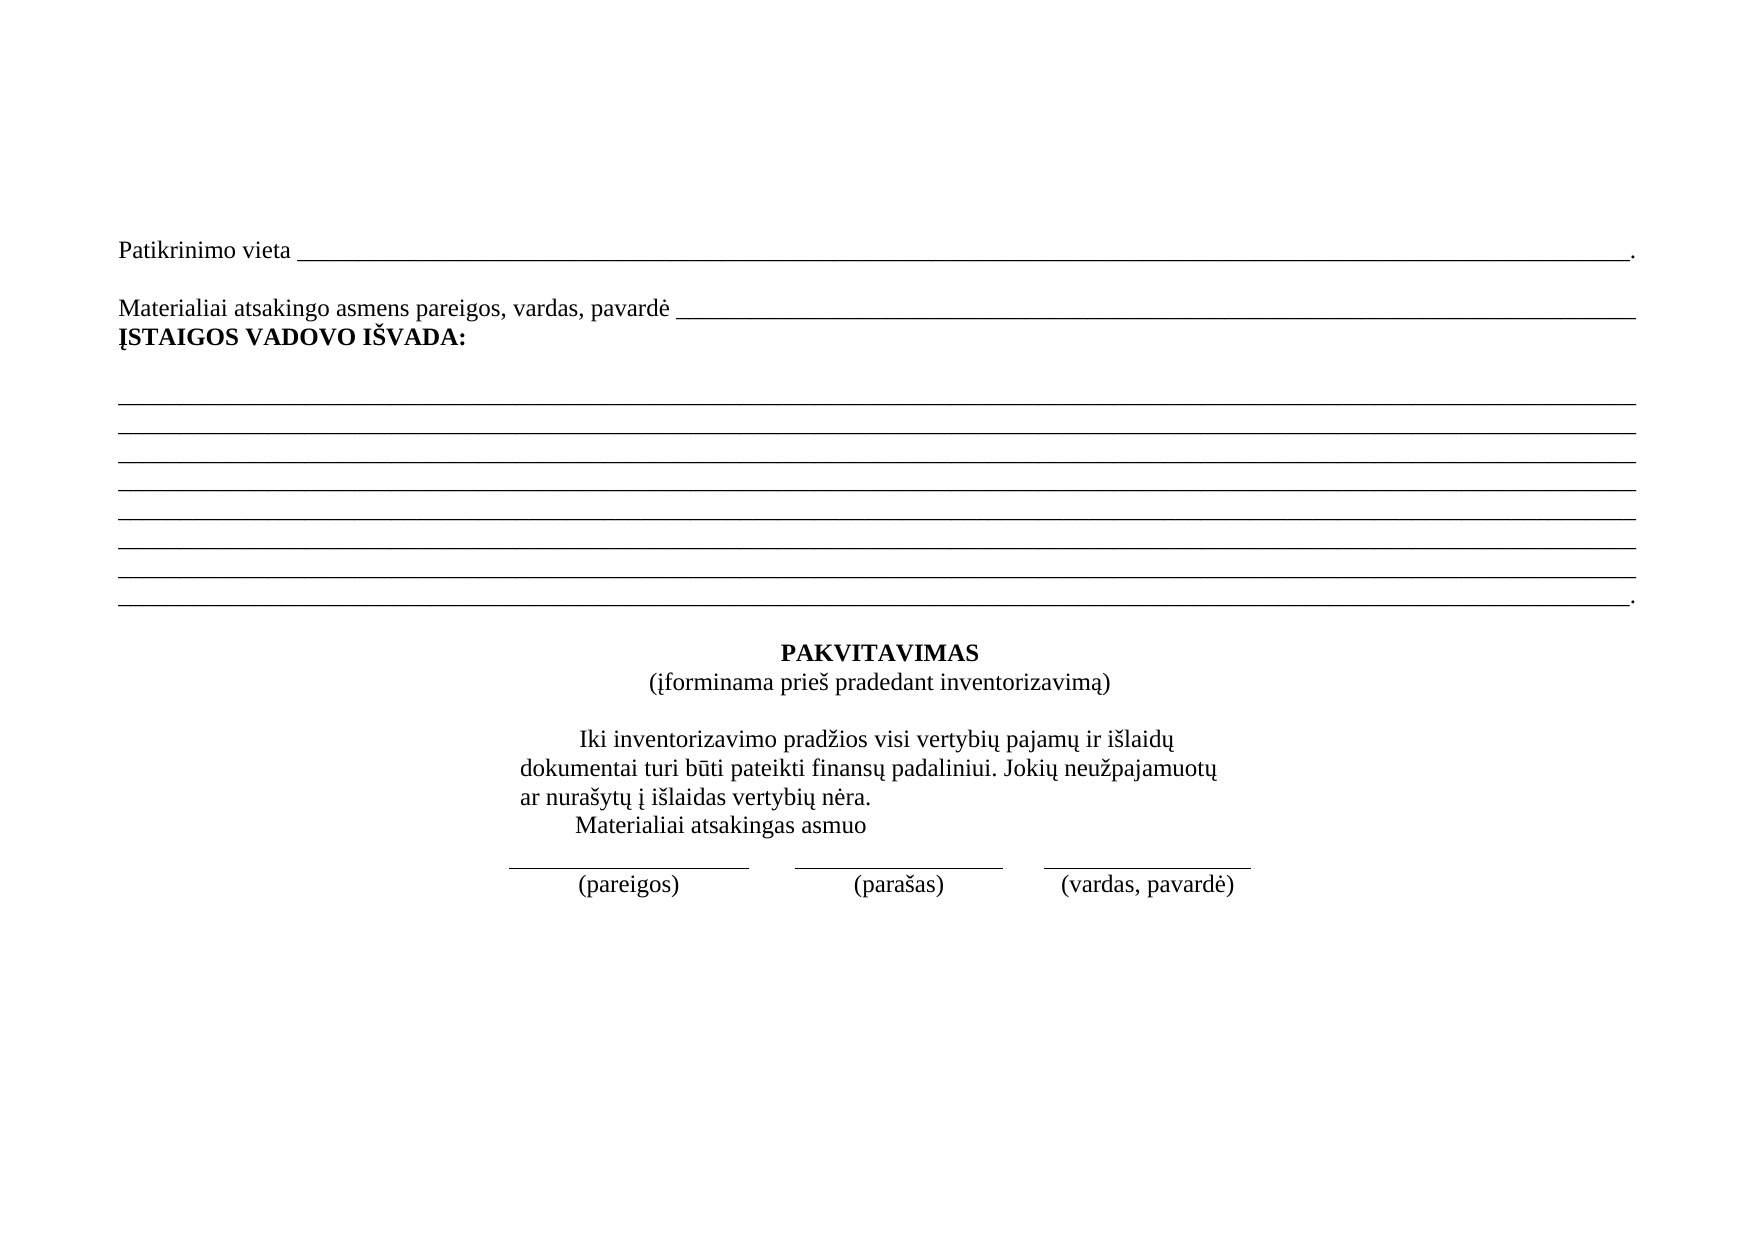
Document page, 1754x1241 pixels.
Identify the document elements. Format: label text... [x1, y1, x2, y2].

table_cell [1003, 868, 1044, 898]
table_cell [118, 868, 509, 898]
text _ [118, 552, 1636, 577]
table_cell (pareigos) [509, 869, 749, 898]
table_header [1251, 638, 1654, 868]
table_cell (vardas, pavardė) [1044, 869, 1251, 898]
text _ [118, 408, 1636, 433]
table_header PAKVITAVIMAS (įforminama prieš pradedant inventorizavimą) Iki inventorizavimo pradžios visi vertybių pajamų ir išlaidų dokumentai turi būti pateikti finansų padaliniui. Jokių neužpajamuotų ar nurašytų į išlaidas vertybių nėra. Materialiai atsakingas asmuo [509, 638, 1251, 868]
text _ [118, 494, 1636, 519]
table_cell [749, 868, 795, 898]
text ĮSTAIGOS VADOVO IŠVADA: [118, 322, 1636, 350]
text _ [118, 465, 1636, 490]
text _ [118, 437, 1636, 462]
text _ [118, 379, 1636, 404]
text Materialiai atsakingo asmens pareigos, vardas, pavardė [118, 293, 1636, 322]
text _ . [118, 580, 1636, 609]
text Patikrinimo vieta . [118, 235, 1636, 264]
table_cell (parašas) [795, 869, 1003, 898]
table_header [118, 638, 509, 868]
text _ [118, 523, 1636, 548]
table_cell [1251, 868, 1654, 898]
